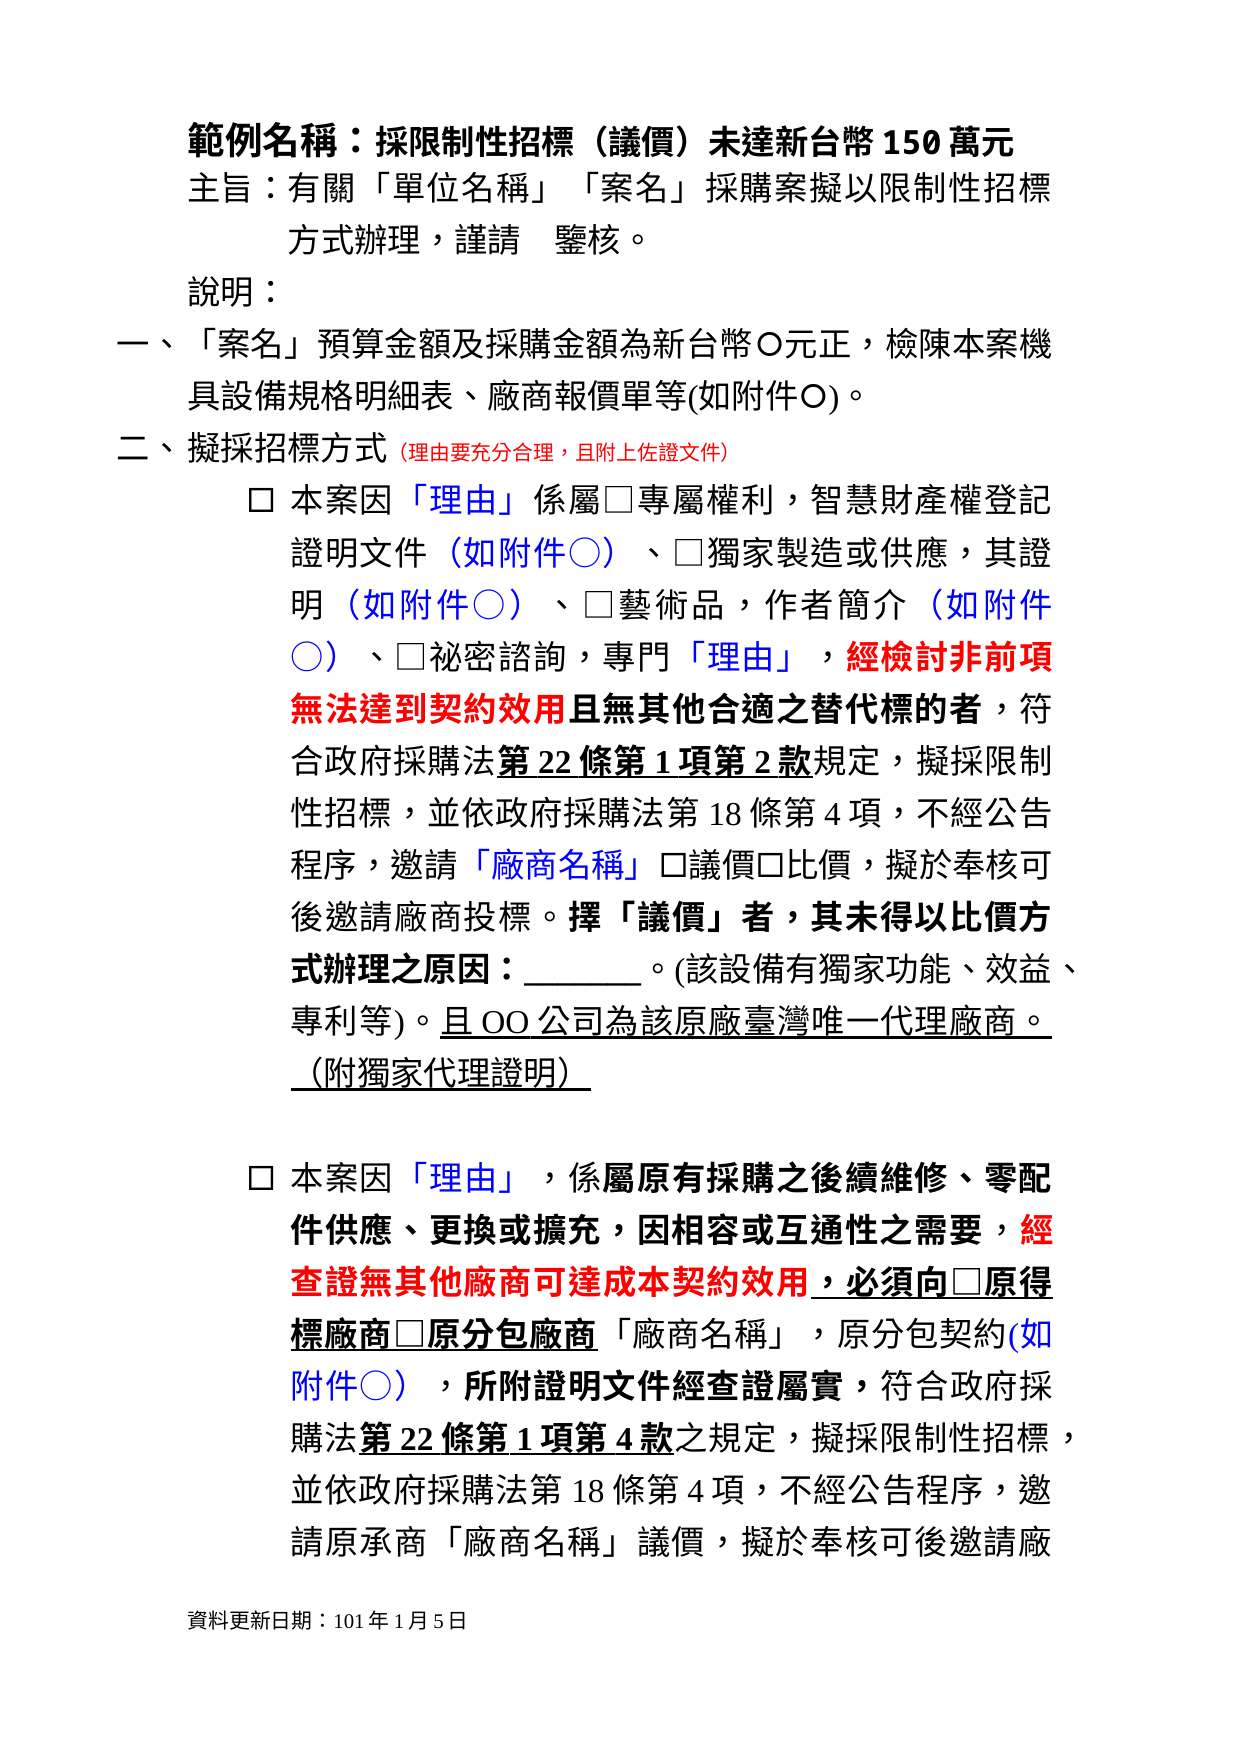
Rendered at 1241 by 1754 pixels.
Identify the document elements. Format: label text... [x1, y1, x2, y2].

text 說明： [187, 263, 1053, 315]
text  本案因「理由」，係屬原有採購之後續維修、零配件供應、更換或擴充，因相容或互通性之需要，經查證無其他廠商可達成本契約效用，必須向□原得標廠商□原分包廠商「廠商名稱」，原分包契約(如附件○），所附證明文件經查證屬實，符合政府採購法第22條第1項第4款之規定，擬採限制性招標，並依政府採購法第18條第4項，不經公告程序，邀請原承商「廠商名稱」議價，擬於奉核可後邀請廠商投標。（附財產卡、原案開標紀錄表等） [246, 1148, 1053, 1565]
text 二、 擬採招標方式（理由要充分合理，且附上佐證文件） [116, 419, 1053, 471]
text 主旨： 有關「單位名稱」「案名」採購案擬以限制性招標方式辦理，謹請 鑒核。 [187, 159, 1053, 263]
text  本案因「理由」係屬□專屬權利，智慧財產權登記證明文件（如附件○）、□獨家製造或供應，其證明（如附件○）、□藝術品，作者簡介（如附件○）、□祕密諮詢，專門「理由」，經檢討非前項無法達到契約效用且無其他合適之替代標的者，符合政府採購法第22條第1項第2款規定，擬採限制性招標，並依政府採購法第18條第4項，不經公告程序，邀請「廠商名稱」議價比價，擬於奉核可後邀請廠商投標。擇「議價」者，其未得以比價方式辦理之原因：_______。(該設備有獨家功能、效益、專利等)。且OO公司為該原廠臺灣唯一代理廠商。（附獨家代理證明） [246, 471, 1053, 1096]
text 一、「案名」預算金額及採購金額為新台幣元正，檢陳本案機具設備規格明細表、廠商報價單等(如附件)。 [116, 315, 1053, 419]
text 範例名稱：採限制性招標（議價）未達新台幣150萬元 [187, 96, 1053, 159]
